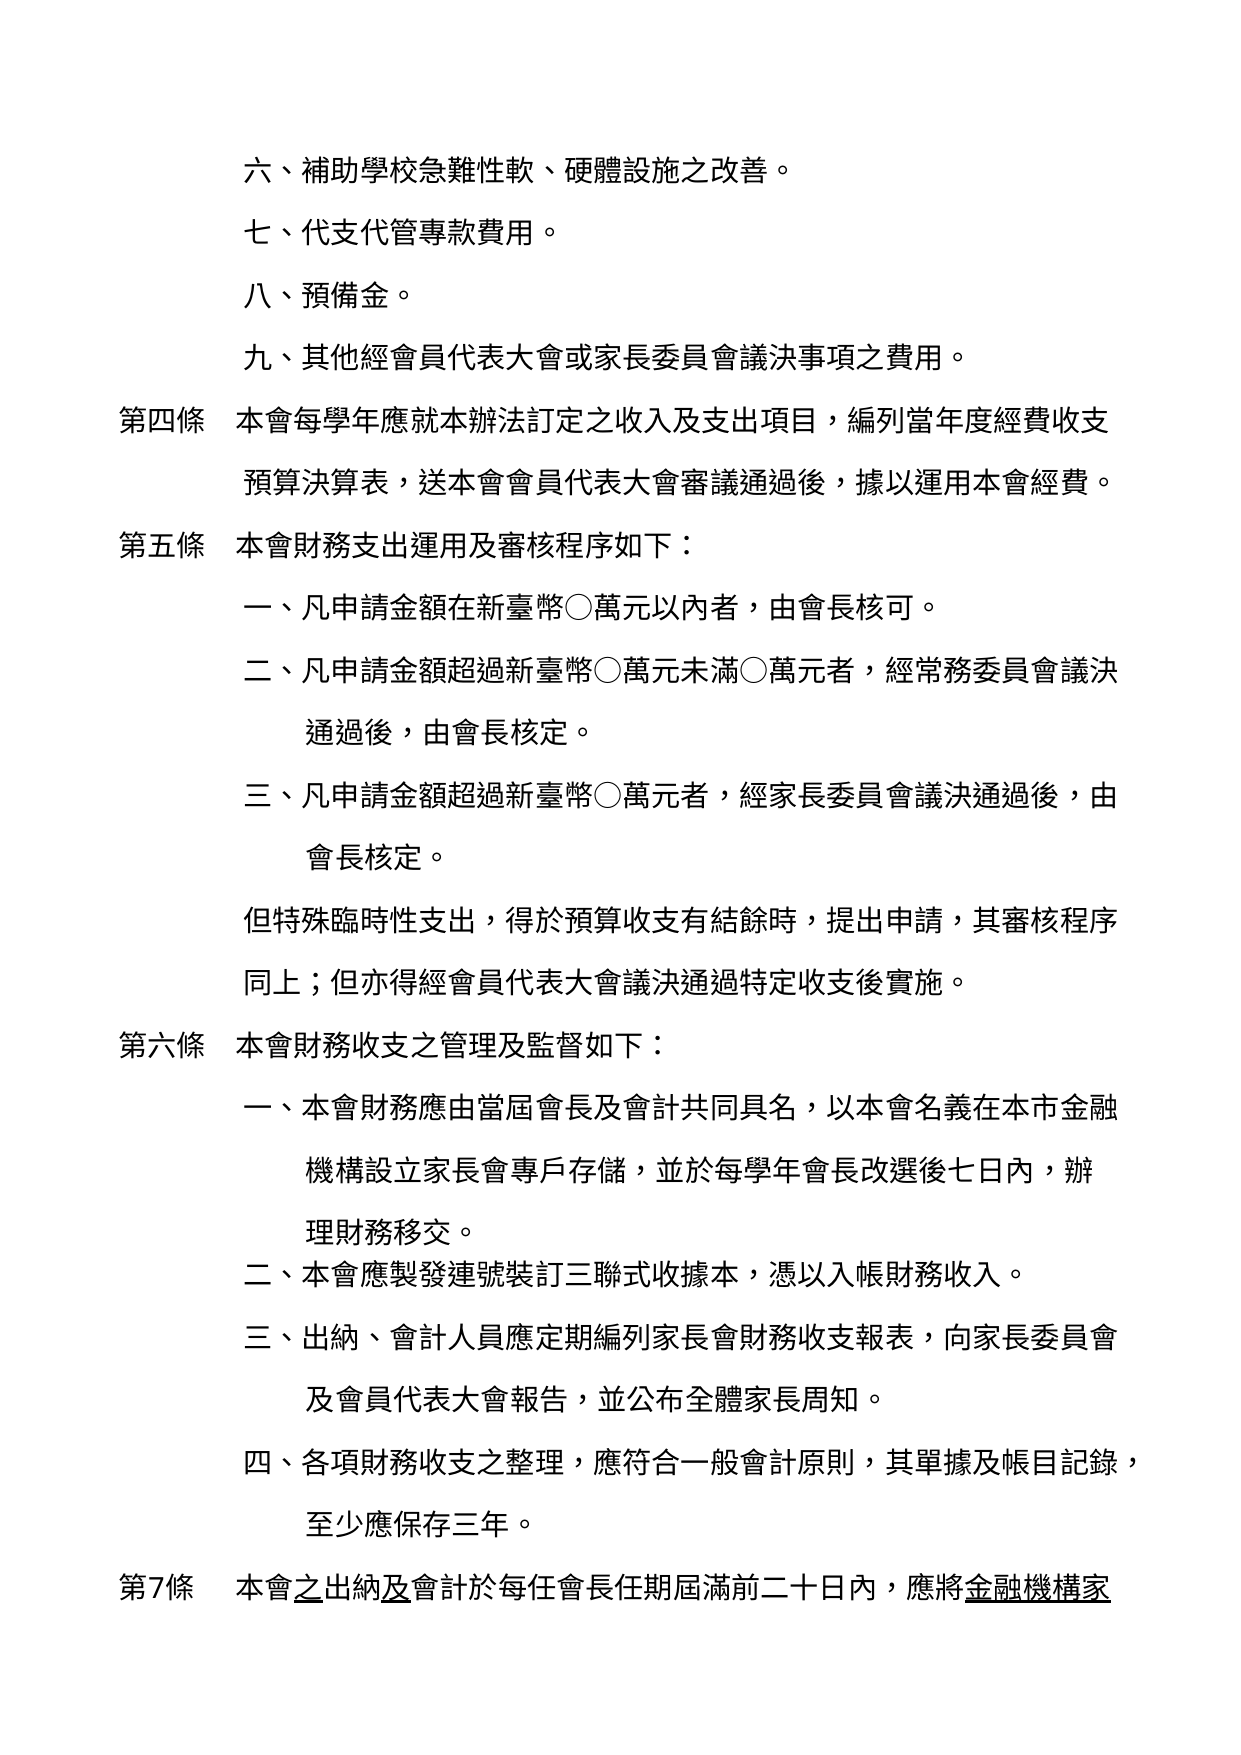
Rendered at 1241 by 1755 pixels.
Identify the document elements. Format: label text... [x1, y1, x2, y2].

text 一、凡申請金額在新臺幣○萬元以內者，由會長核可。 [118, 564, 1122, 627]
text 二、凡申請金額超過新臺幣○萬元未滿○萬元者，經常務委員會議決通過後，由會長核定。 [243, 627, 1122, 752]
text 第六條 本會財務收支之管理及監督如下： [118, 1002, 1122, 1064]
text 一、本會財務應由當屆會長及會計共同具名，以本會名義在本市金融機構設立家長會專戶存儲，並於每學年會長改選後七日內，辦理財務移交。 [243, 1064, 1122, 1252]
text 三、出納、會計人員應定期編列家長會財務收支報表，向家長委員會及會員代表大會報告，並公布全體家長周知。 [243, 1294, 1122, 1419]
text 七、代支代管專款費用。 [118, 189, 1122, 252]
text 三、凡申請金額超過新臺幣○萬元者，經家長委員會議決通過後，由會長核定。 [243, 752, 1122, 877]
text 八、預備金。 [118, 252, 1122, 314]
text 但特殊臨時性支出，得於預算收支有結餘時，提出申請，其審核程序同上；但亦得經會員代表大會議決通過特定收支後實施。 [243, 877, 1122, 1002]
text 二、本會應製發連號裝訂三聯式收據本，憑以入帳財務收入。 [243, 1252, 1122, 1294]
text 九、其他經會員代表大會或家長委員會議決事項之費用。 [118, 314, 1122, 377]
list 本會之出納及會計於每任會長任期屆滿前二十日內，應將金融機構家 [118, 1544, 1122, 1606]
text 四、各項財務收支之整理，應符合一般會計原則，其單據及帳目記錄，至少應保存三年。 [243, 1419, 1122, 1544]
text 第五條 本會財務支出運用及審核程序如下： [118, 502, 1122, 564]
text 六、補助學校急難性軟、硬體設施之改善。 [118, 127, 1122, 189]
text 第四條 本會每學年應就本辦法訂定之收入及支出項目，編列當年度經費收支預算決算表，送本會會員代表大會審議通過後，據以運用本會經費。 [118, 377, 1122, 502]
